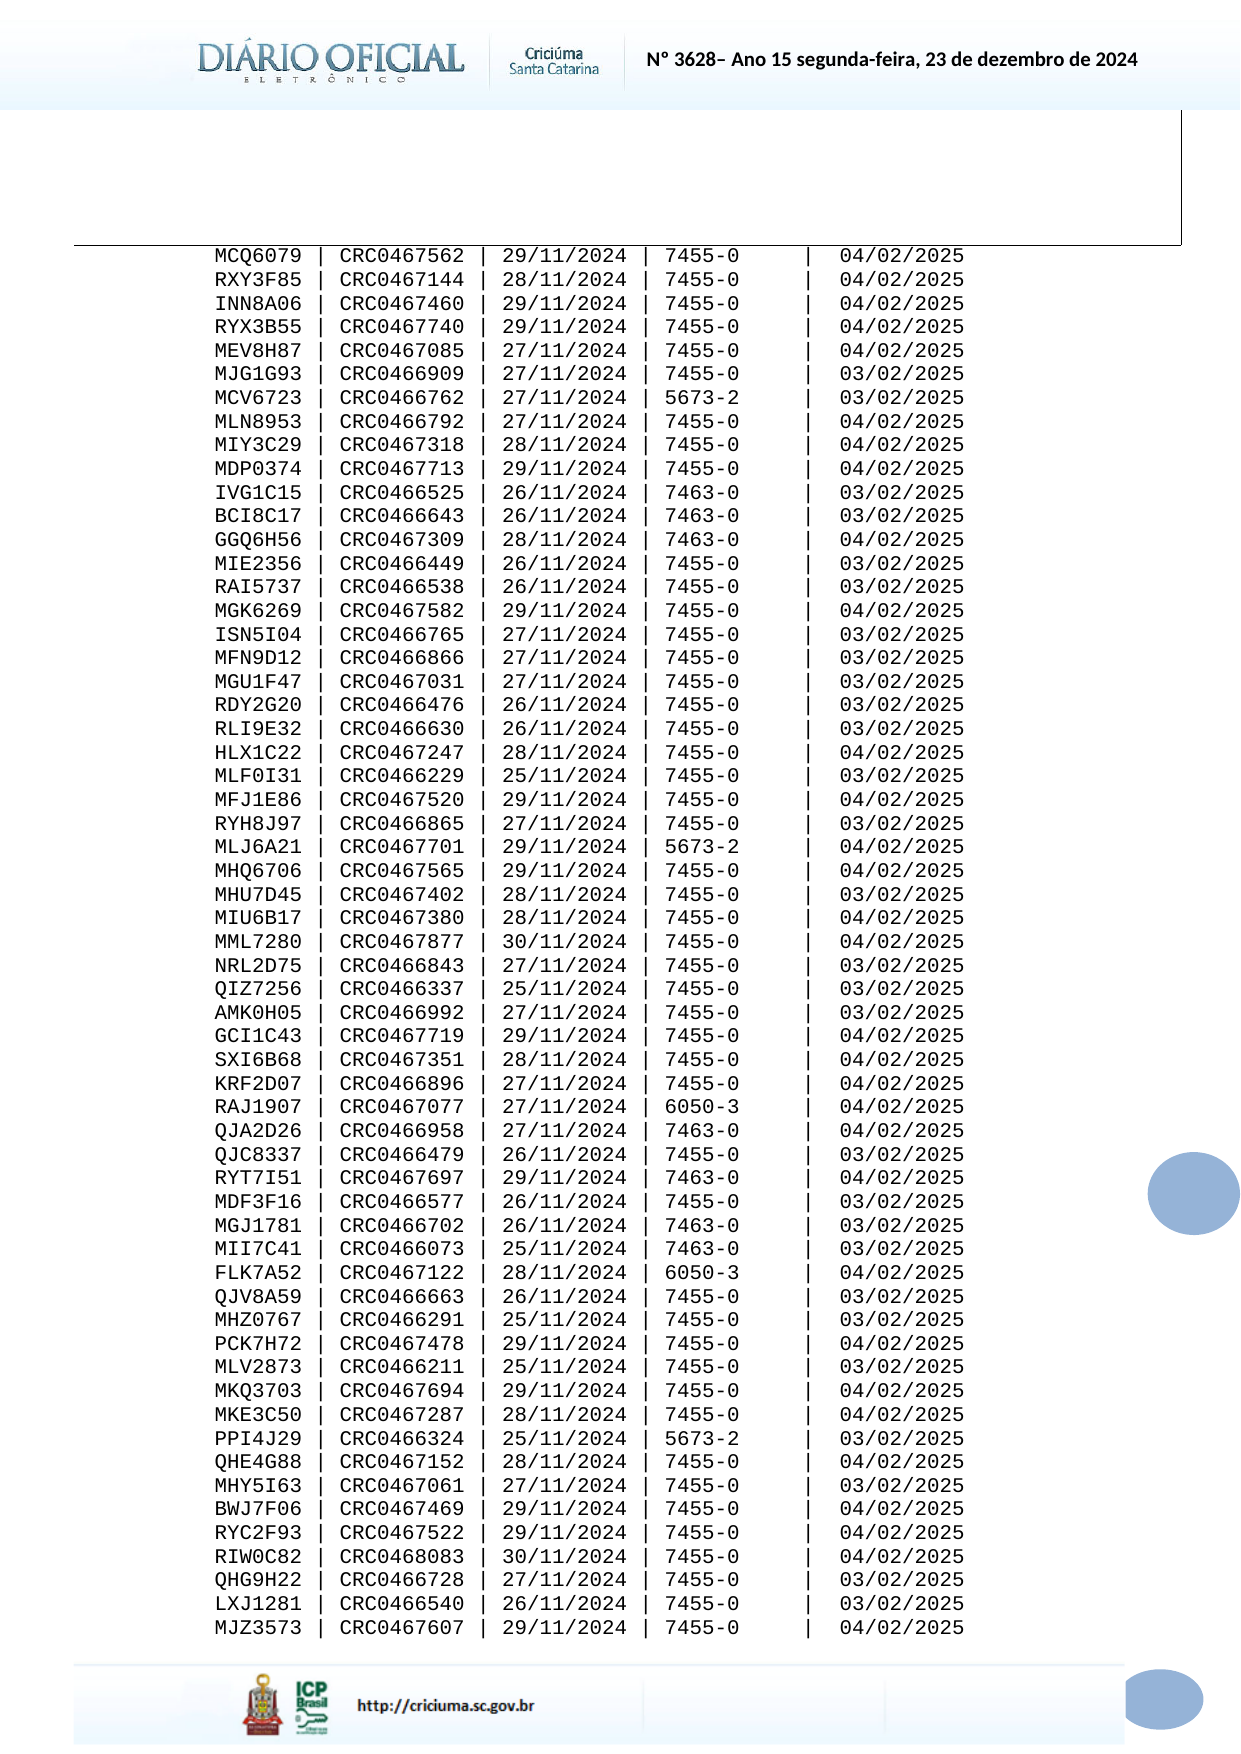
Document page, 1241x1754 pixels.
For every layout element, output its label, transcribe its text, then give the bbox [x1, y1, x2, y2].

text HLX1C22 | CRC0467247 | 28/11/2024 | 7455-0 | 04/02/2025 [127, 742, 1181, 765]
text MIE2356 | CRC0466449 | 26/11/2024 | 7455-0 | 03/02/2025 [127, 553, 1181, 576]
text RYT7I51 | CRC0467697 | 29/11/2024 | 7463-0 | 04/02/2025 [127, 1167, 1157, 1191]
text PCK7H72 | CRC0467478 | 29/11/2024 | 7455-0 | 04/02/2025 [127, 1333, 1181, 1357]
text MLV2873 | CRC0466211 | 25/11/2024 | 7455-0 | 03/02/2025 [127, 1357, 1181, 1380]
text NRL2D75 | CRC0466843 | 27/11/2024 | 7455-0 | 03/02/2025 [127, 954, 1181, 978]
text MLF0I31 | CRC0466229 | 25/11/2024 | 7455-0 | 03/02/2025 [127, 765, 1181, 789]
text QJV8A59 | CRC0466663 | 26/11/2024 | 7455-0 | 03/02/2025 [127, 1286, 1181, 1309]
text MLN8953 | CRC0466792 | 27/11/2024 | 7455-0 | 04/02/2025 [127, 411, 1181, 434]
text QJC8337 | CRC0466479 | 26/11/2024 | 7455-0 | 03/02/2025 [127, 1144, 1181, 1167]
text RYX3B55 | CRC0467740 | 29/11/2024 | 7455-0 | 04/02/2025 [127, 316, 1181, 340]
text SXI6B68 | CRC0467351 | 28/11/2024 | 7455-0 | 04/02/2025 [127, 1049, 1181, 1073]
text AMK0H05 | CRC0466992 | 27/11/2024 | 7455-0 | 03/02/2025 [127, 1002, 1181, 1026]
text MDF3F16 | CRC0466577 | 26/11/2024 | 7455-0 | 03/02/2025 [127, 1191, 1153, 1215]
text GGQ6H56 | CRC0467309 | 28/11/2024 | 7463-0 | 04/02/2025 [127, 529, 1181, 553]
text RLI9E32 | CRC0466630 | 26/11/2024 | 7455-0 | 03/02/2025 [127, 718, 1181, 742]
text MGJ1781 | CRC0466702 | 26/11/2024 | 7463-0 | 03/02/2025 [127, 1215, 1181, 1238]
text MLJ6A21 | CRC0467701 | 29/11/2024 | 5673-2 | 04/02/2025 [127, 836, 1181, 860]
text MHY5I63 | CRC0467061 | 27/11/2024 | 7455-0 | 03/02/2025 [127, 1475, 1181, 1498]
text MGK6269 | CRC0467582 | 29/11/2024 | 7455-0 | 04/02/2025 [127, 600, 1181, 623]
text RYC2F93 | CRC0467522 | 29/11/2024 | 7455-0 | 04/02/2025 [127, 1522, 1181, 1546]
text MJZ3573 | CRC0467607 | 29/11/2024 | 7455-0 | 04/02/2025 [127, 1617, 1181, 1640]
text INN8A06 | CRC0467460 | 29/11/2024 | 7455-0 | 04/02/2025 [127, 292, 1181, 316]
text ISN5I04 | CRC0466765 | 27/11/2024 | 7455-0 | 03/02/2025 [127, 623, 1181, 647]
text MEV8H87 | CRC0467085 | 27/11/2024 | 7455-0 | 04/02/2025 [127, 340, 1181, 363]
text LXJ1281 | CRC0466540 | 26/11/2024 | 7455-0 | 03/02/2025 [127, 1593, 1181, 1617]
text MML7280 | CRC0467877 | 30/11/2024 | 7455-0 | 04/02/2025 [127, 931, 1181, 954]
text BCI8C17 | CRC0466643 | 26/11/2024 | 7463-0 | 03/02/2025 [127, 505, 1181, 529]
text RYH8J97 | CRC0466865 | 27/11/2024 | 7455-0 | 03/02/2025 [127, 813, 1181, 836]
text QIZ7256 | CRC0466337 | 25/11/2024 | 7455-0 | 03/02/2025 [127, 978, 1181, 1002]
text MHQ6706 | CRC0467565 | 29/11/2024 | 7455-0 | 04/02/2025 [127, 860, 1181, 884]
text RAJ1907 | CRC0467077 | 27/11/2024 | 6050-3 | 04/02/2025 [127, 1096, 1181, 1120]
text IVG1C15 | CRC0466525 | 26/11/2024 | 7463-0 | 03/02/2025 [127, 482, 1181, 505]
text MFJ1E86 | CRC0467520 | 29/11/2024 | 7455-0 | 04/02/2025 [127, 789, 1181, 813]
text MIU6B17 | CRC0467380 | 28/11/2024 | 7455-0 | 04/02/2025 [127, 907, 1181, 931]
text QHE4G88 | CRC0467152 | 28/11/2024 | 7455-0 | 04/02/2025 [127, 1451, 1181, 1475]
text BWJ7F06 | CRC0467469 | 29/11/2024 | 7455-0 | 04/02/2025 [127, 1498, 1181, 1522]
text RDY2G20 | CRC0466476 | 26/11/2024 | 7455-0 | 03/02/2025 [127, 694, 1181, 718]
text QJA2D26 | CRC0466958 | 27/11/2024 | 7463-0 | 04/02/2025 [127, 1120, 1181, 1144]
text RAI5737 | CRC0466538 | 26/11/2024 | 7455-0 | 03/02/2025 [127, 576, 1181, 600]
text MHU7D45 | CRC0467402 | 28/11/2024 | 7455-0 | 03/02/2025 [127, 884, 1181, 907]
text MJG1G93 | CRC0466909 | 27/11/2024 | 7455-0 | 03/02/2025 [127, 363, 1181, 387]
text MII7C41 | CRC0466073 | 25/11/2024 | 7463-0 | 03/02/2025 [127, 1238, 1181, 1262]
text MGU1F47 | CRC0467031 | 27/11/2024 | 7455-0 | 03/02/2025 [127, 671, 1181, 694]
text KRF2D07 | CRC0466896 | 27/11/2024 | 7455-0 | 04/02/2025 [127, 1073, 1181, 1096]
text MHZ0767 | CRC0466291 | 25/11/2024 | 7455-0 | 03/02/2025 [127, 1309, 1181, 1333]
text MFN9D12 | CRC0466866 | 27/11/2024 | 7455-0 | 03/02/2025 [127, 647, 1181, 671]
text MIY3C29 | CRC0467318 | 28/11/2024 | 7455-0 | 04/02/2025 [127, 434, 1181, 458]
text PPI4J29 | CRC0466324 | 25/11/2024 | 5673-2 | 03/02/2025 [127, 1427, 1181, 1451]
text GCI1C43 | CRC0467719 | 29/11/2024 | 7455-0 | 04/02/2025 [127, 1026, 1181, 1049]
text RIW0C82 | CRC0468083 | 30/11/2024 | 7455-0 | 04/02/2025 [127, 1546, 1181, 1569]
text MKQ3703 | CRC0467694 | 29/11/2024 | 7455-0 | 04/02/2025 [127, 1380, 1181, 1404]
text MCV6723 | CRC0466762 | 27/11/2024 | 5673-2 | 03/02/2025 [127, 387, 1181, 411]
text RXY3F85 | CRC0467144 | 28/11/2024 | 7455-0 | 04/02/2025 [127, 269, 1181, 292]
text FLK7A52 | CRC0467122 | 28/11/2024 | 6050-3 | 04/02/2025 [127, 1262, 1181, 1286]
text MDP0374 | CRC0467713 | 29/11/2024 | 7455-0 | 04/02/2025 [127, 458, 1181, 482]
text MCQ6079 | CRC0467562 | 29/11/2024 | 7455-0 | 04/02/2025 [127, 245, 1181, 269]
text MKE3C50 | CRC0467287 | 28/11/2024 | 7455-0 | 04/02/2025 [127, 1404, 1181, 1427]
text QHG9H22 | CRC0466728 | 27/11/2024 | 7455-0 | 03/02/2025 [127, 1569, 1181, 1593]
